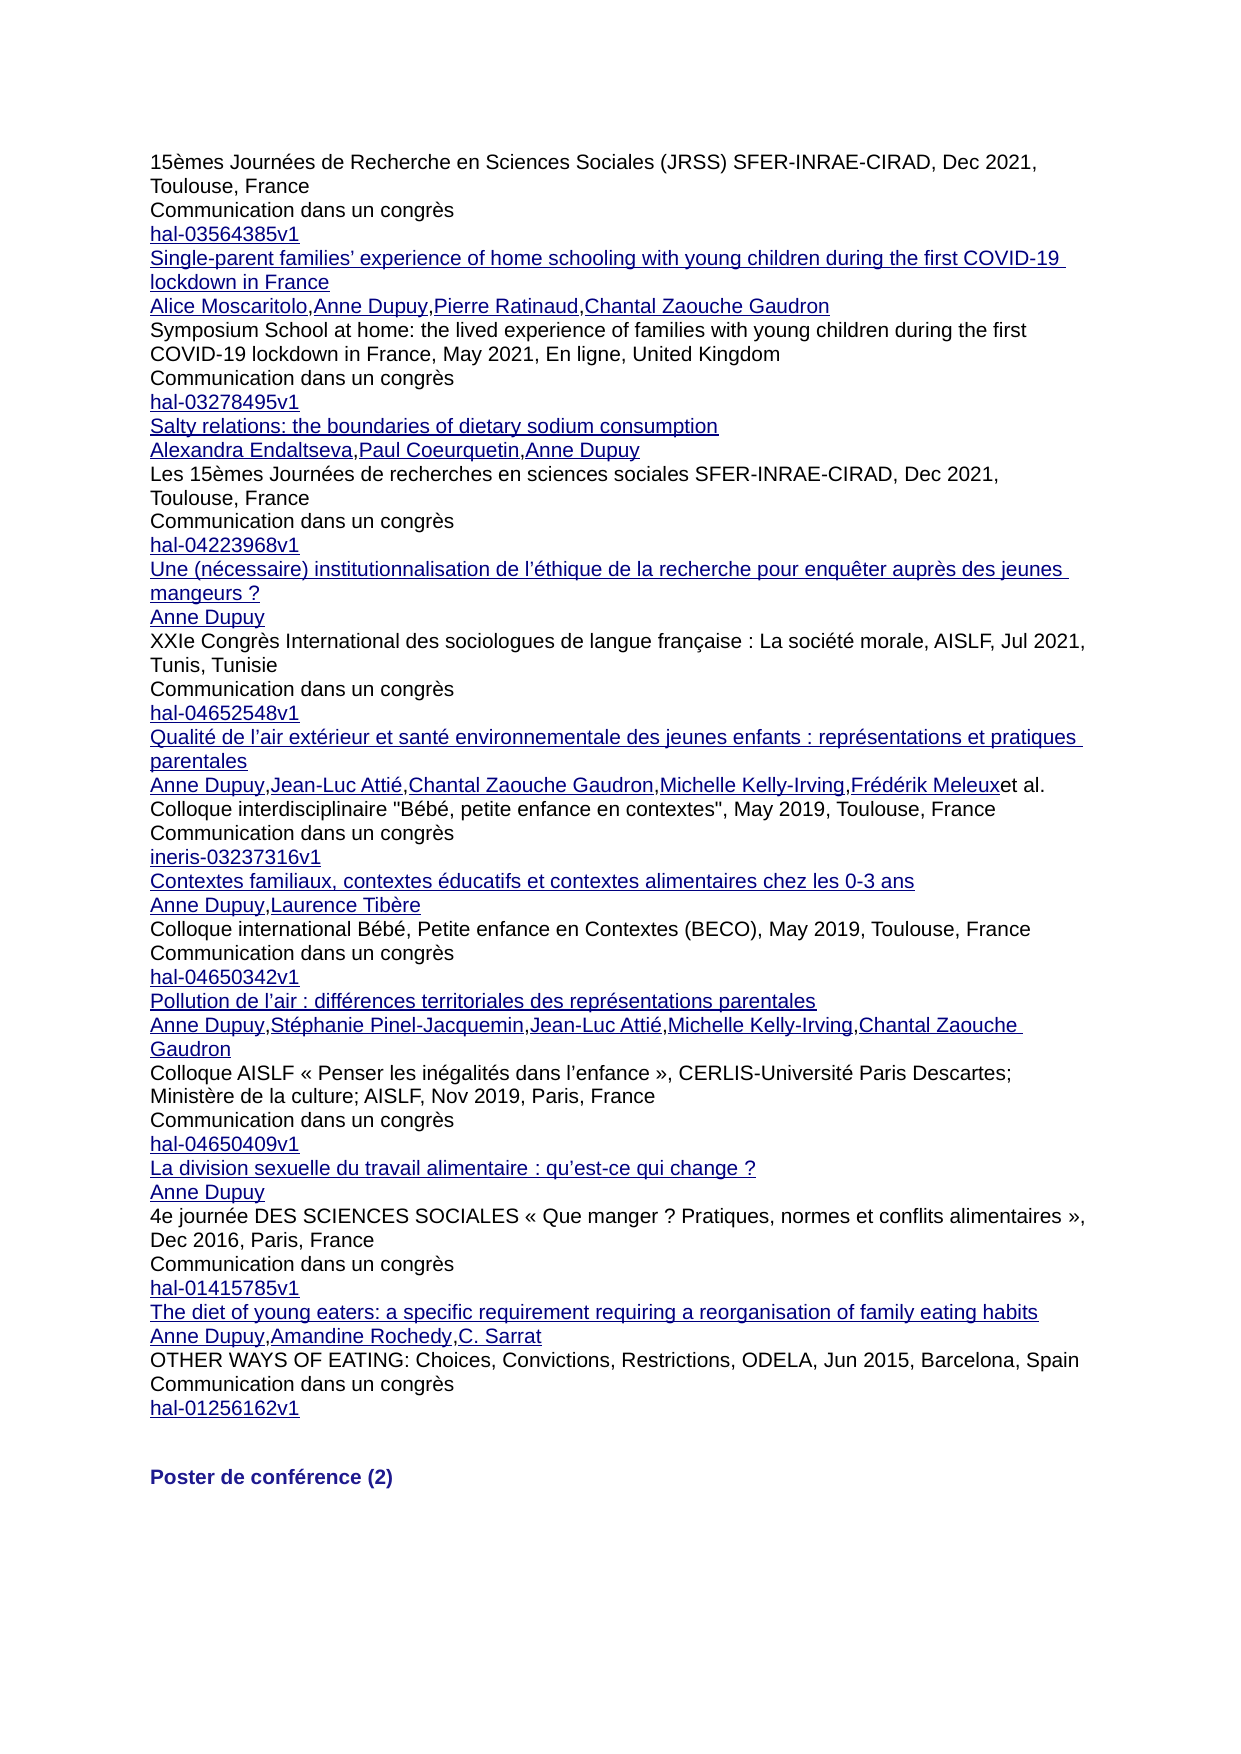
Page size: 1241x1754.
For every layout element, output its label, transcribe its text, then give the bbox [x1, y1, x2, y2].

table_cell Salty relations: the boundaries of dietary sodium consumption Alexandra Endaltseva,Paul Coeurquetin,Anne Dupuy Les 15èmes Journées de recherches en sciences sociales SFER-INRAE-CIRAD, Dec 2021, Toulouse, France Communication dans un congrès hal-04223968v1 [150, 414, 1090, 557]
table_cell Une (nécessaire) institutionnalisation de l’éthique de la recherche pour enquêter auprès des jeunes mangeurs ? Anne Dupuy XXIe Congrès International des sociologues de langue française : La société morale, AISLF, Jul 2021, Tunis, Tunisie Communication dans un congrès hal-04652548v1 [150, 557, 1090, 725]
table_cell La division sexuelle du travail alimentaire : qu’est-ce qui change ? Anne Dupuy 4e journée DES SCIENCES SOCIALES « Que manger ? Pratiques, normes et conflits alimentaires », Dec 2016, Paris, France Communication dans un congrès hal-01415785v1 [150, 1156, 1090, 1300]
subtitle Poster de conférence (2) [150, 1464, 1090, 1488]
table_cell Single-parent families’ experience of home schooling with young children during the first COVID-19 lockdown in France Alice Moscaritolo,Anne Dupuy,Pierre Ratinaud,Chantal Zaouche Gaudron Symposium School at home: the lived experience of families with young children during the first COVID-19 lockdown in France, May 2021, En ligne, United Kingdom Communication dans un congrès hal-03278495v1 [150, 246, 1090, 413]
table_cell Pollution de l’air : différences territoriales des représentations parentales Anne Dupuy,Stéphanie Pinel-Jacquemin,Jean-Luc Attié,Michelle Kelly-Irving,Chantal Zaouche Gaudron Colloque AISLF « Penser les inégalités dans l’enfance », CERLIS-Université Paris Descartes; Ministère de la culture; AISLF, Nov 2019, Paris, France Communication dans un congrès hal-04650409v1 [150, 989, 1090, 1156]
table_cell Contextes familiaux, contextes éducatifs et contextes alimentaires chez les 0-3 ans Anne Dupuy,Laurence Tibère Colloque international Bébé, Petite enfance en Contextes (BECO), May 2019, Toulouse, France Communication dans un congrès hal-04650342v1 [150, 869, 1090, 988]
table_cell 15èmes Journées de Recherche en Sciences Sociales (JRSS) SFER-INRAE-CIRAD, Dec 2021, Toulouse, France Communication dans un congrès hal-03564385v1 [150, 150, 1090, 246]
table_cell Qualité de l’air extérieur et santé environnementale des jeunes enfants : représentations et pratiques parentales Anne Dupuy,Jean-Luc Attié,Chantal Zaouche Gaudron,Michelle Kelly-Irving,Frédérik Meleuxet al. Colloque interdisciplinaire "Bébé, petite enfance en contextes", May 2019, Toulouse, France Communication dans un congrès ineris-03237316v1 [150, 725, 1090, 869]
table_cell The diet of young eaters: a specific requirement requiring a reorganisation of family eating habits Anne Dupuy,Amandine Rochedy,C. Sarrat OTHER WAYS OF EATING: Choices, Convictions, Restrictions, ODELA, Jun 2015, Barcelona, Spain Communication dans un congrès hal-01256162v1 [150, 1300, 1090, 1420]
